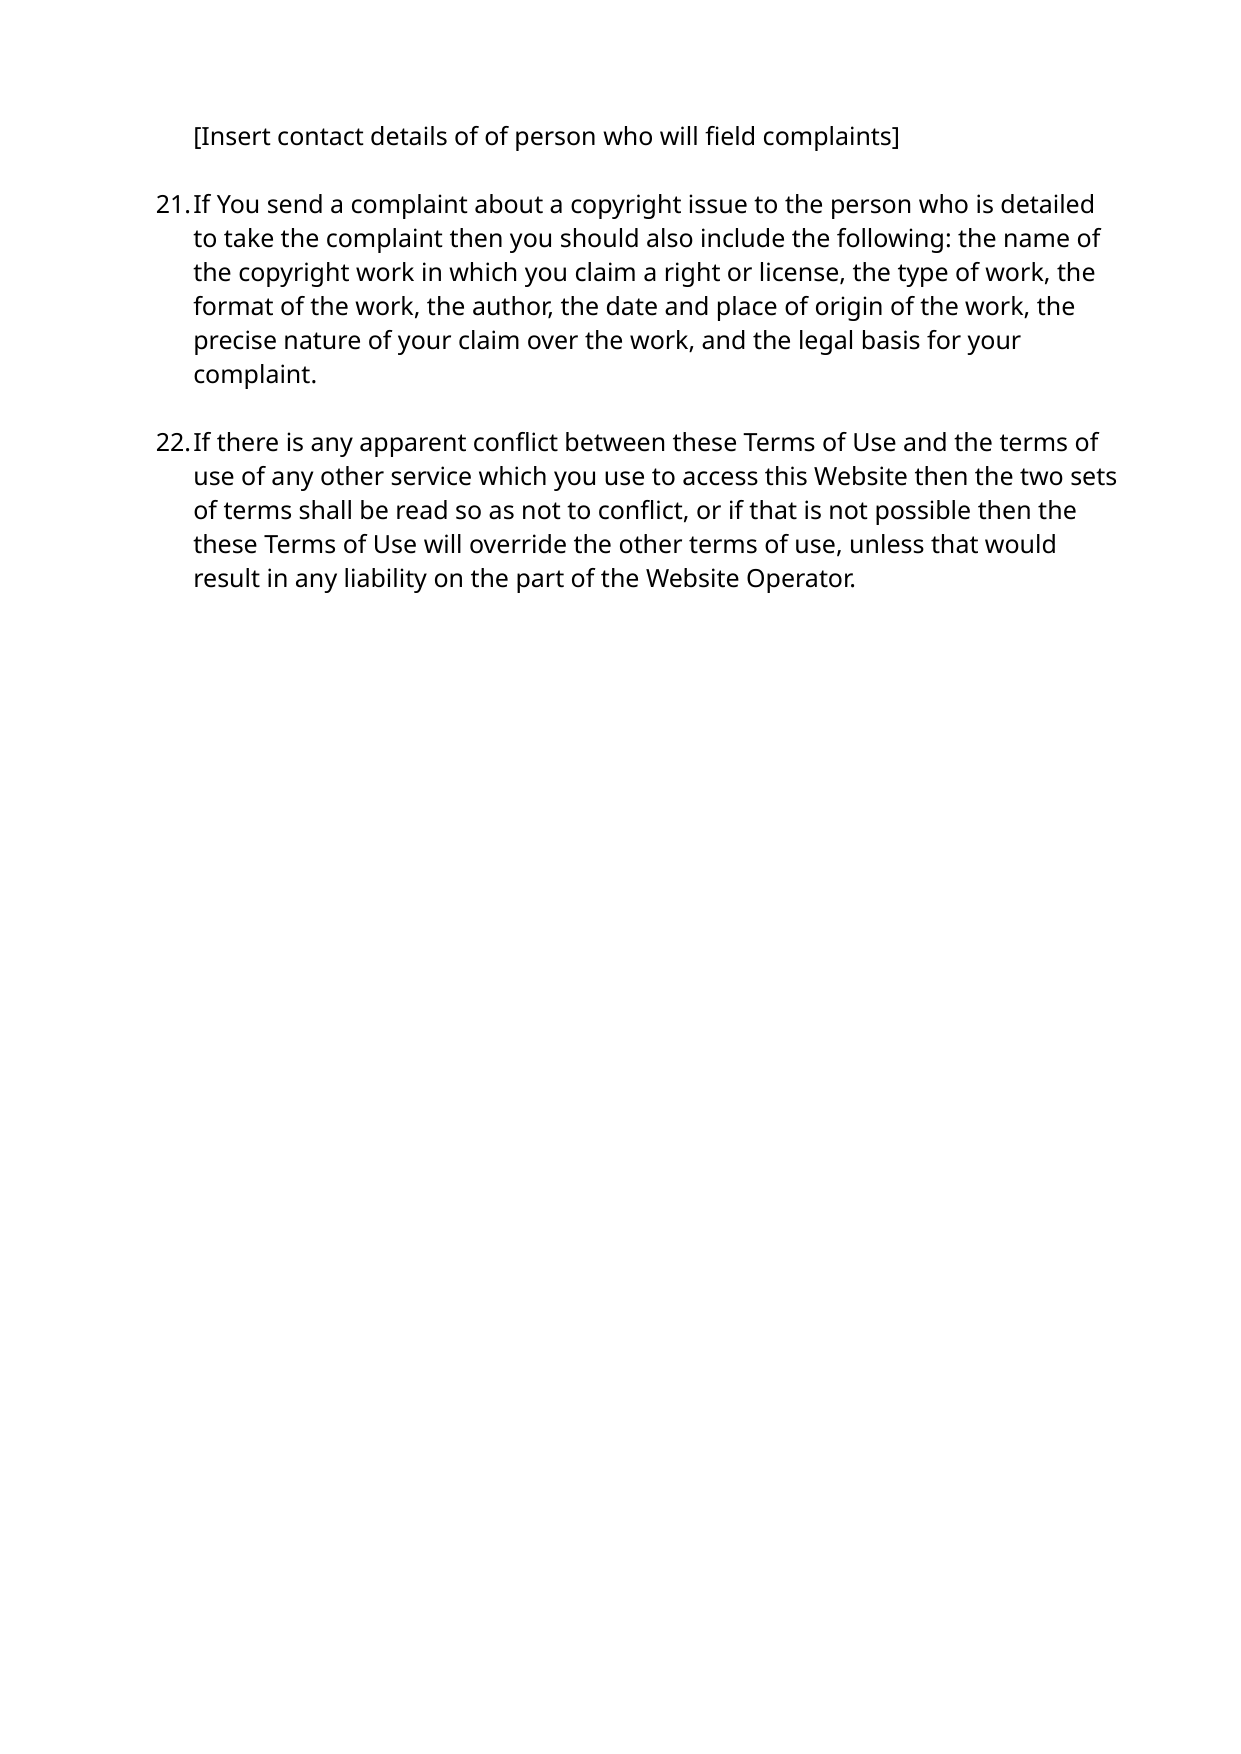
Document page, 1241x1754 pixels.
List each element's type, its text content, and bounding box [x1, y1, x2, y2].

list [Insert contact details of of person who will field complaints] [156, 118, 1122, 152]
list If You send a complaint about a copyright issue to the person who is detailed to take the complaint then you should also include the following: the name of the copyright work in which you claim a right or license, the type of work, the format of the work, the author, the date and place of origin of the work, the precise nature of your claim over the work, and the legal basis for your complaint. [156, 186, 1122, 391]
list If there is any apparent conflict between these Terms of Use and the terms of use of any other service which you use to access this Website then the two sets of terms shall be read so as not to conflict, or if that is not possible then the these Terms of Use will override the other terms of use, unless that would result in any liability on the part of the Website Operator. [156, 425, 1122, 595]
